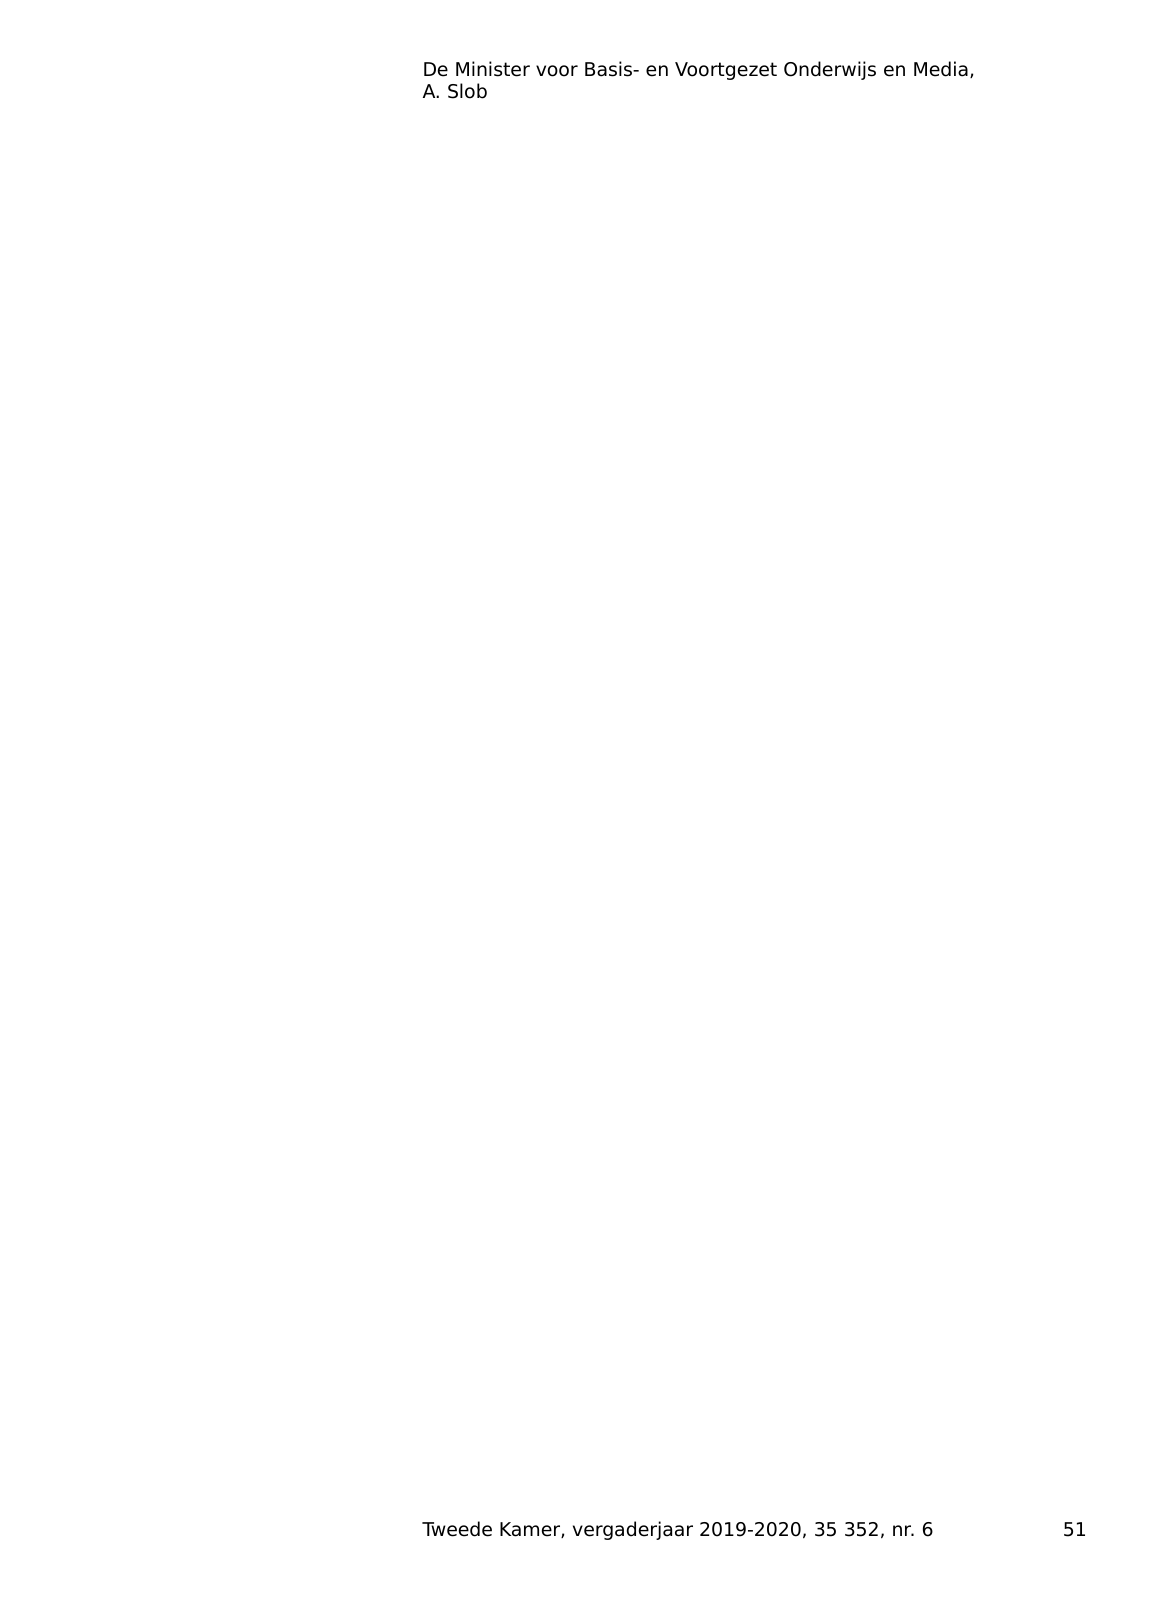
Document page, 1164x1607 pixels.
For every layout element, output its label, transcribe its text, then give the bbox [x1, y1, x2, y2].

text De Minister voor Basis- en Voortgezet Onderwijs en Media, A. Slob [422, 59, 1087, 103]
